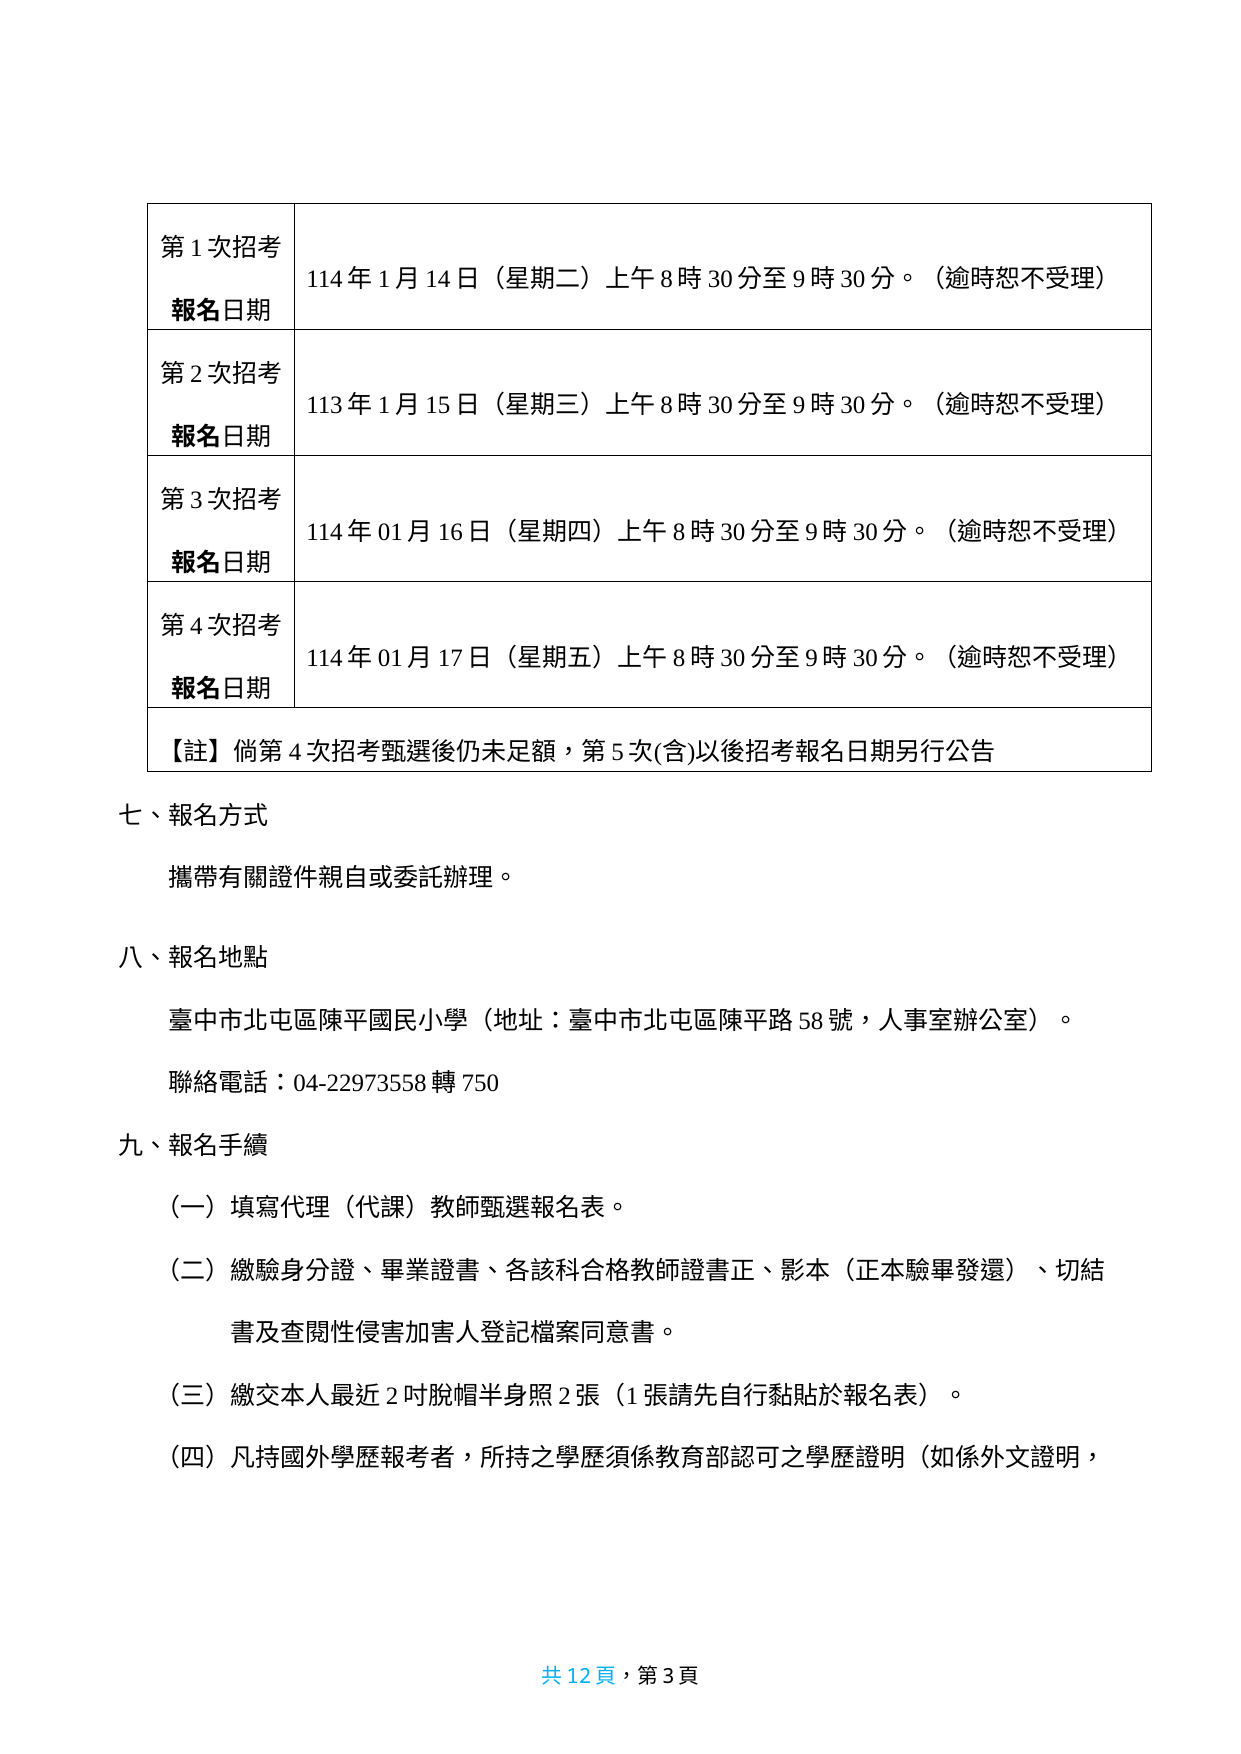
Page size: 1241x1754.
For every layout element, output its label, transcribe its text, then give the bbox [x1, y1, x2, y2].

text （三）繳交本人最近2吋脫帽半身照2張（1張請先自行黏貼於報名表）。 [156, 1352, 1122, 1414]
text 九、報名手續 [118, 1102, 1122, 1164]
text 八、報名地點 臺中市北屯區陳平國民小學（地址：臺中市北屯區陳平路58號，人事室辦公室）。 [118, 914, 1122, 1039]
table_header 第1次招考報名日期 [148, 204, 294, 329]
table_cell 第3次招考報名日期 [148, 456, 294, 581]
table_cell 113年1月15日（星期三）上午8時30分至9時30分。（逾時恕不受理） [295, 330, 1151, 455]
table_cell 114年01月17日（星期五）上午8時30分至9時30分。（逾時恕不受理） [295, 582, 1151, 707]
text （一）填寫代理（代課）教師甄選報名表。 [118, 1164, 1122, 1227]
text （二）繳驗身分證、畢業證書、各該科合格教師證書正、影本（正本驗畢發還）、切結書及查閱性侵害加害人登記檔案同意書。 [156, 1227, 1122, 1352]
text 聯絡電話：04-22973558轉750 [168, 1039, 1122, 1102]
table_cell 第4次招考報名日期 [148, 582, 294, 707]
text （四）凡持國外學歷報考者，所持之學歷須係教育部認可之學歷證明（如係外文證明， [156, 1414, 1122, 1477]
text 七、報名方式 攜帶有關證件親自或委託辦理。 [118, 772, 1122, 897]
table_cell 第2次招考報名日期 [148, 330, 294, 455]
table_cell 114年01月16日（星期四）上午8時30分至9時30分。（逾時恕不受理） [295, 456, 1151, 581]
table_header 114年1月14日（星期二）上午8時30分至9時30分。（逾時恕不受理） [295, 204, 1151, 329]
table_cell 【註】倘第4次招考甄選後仍未足額，第5次(含)以後招考報名日期另行公告 [148, 708, 1151, 771]
